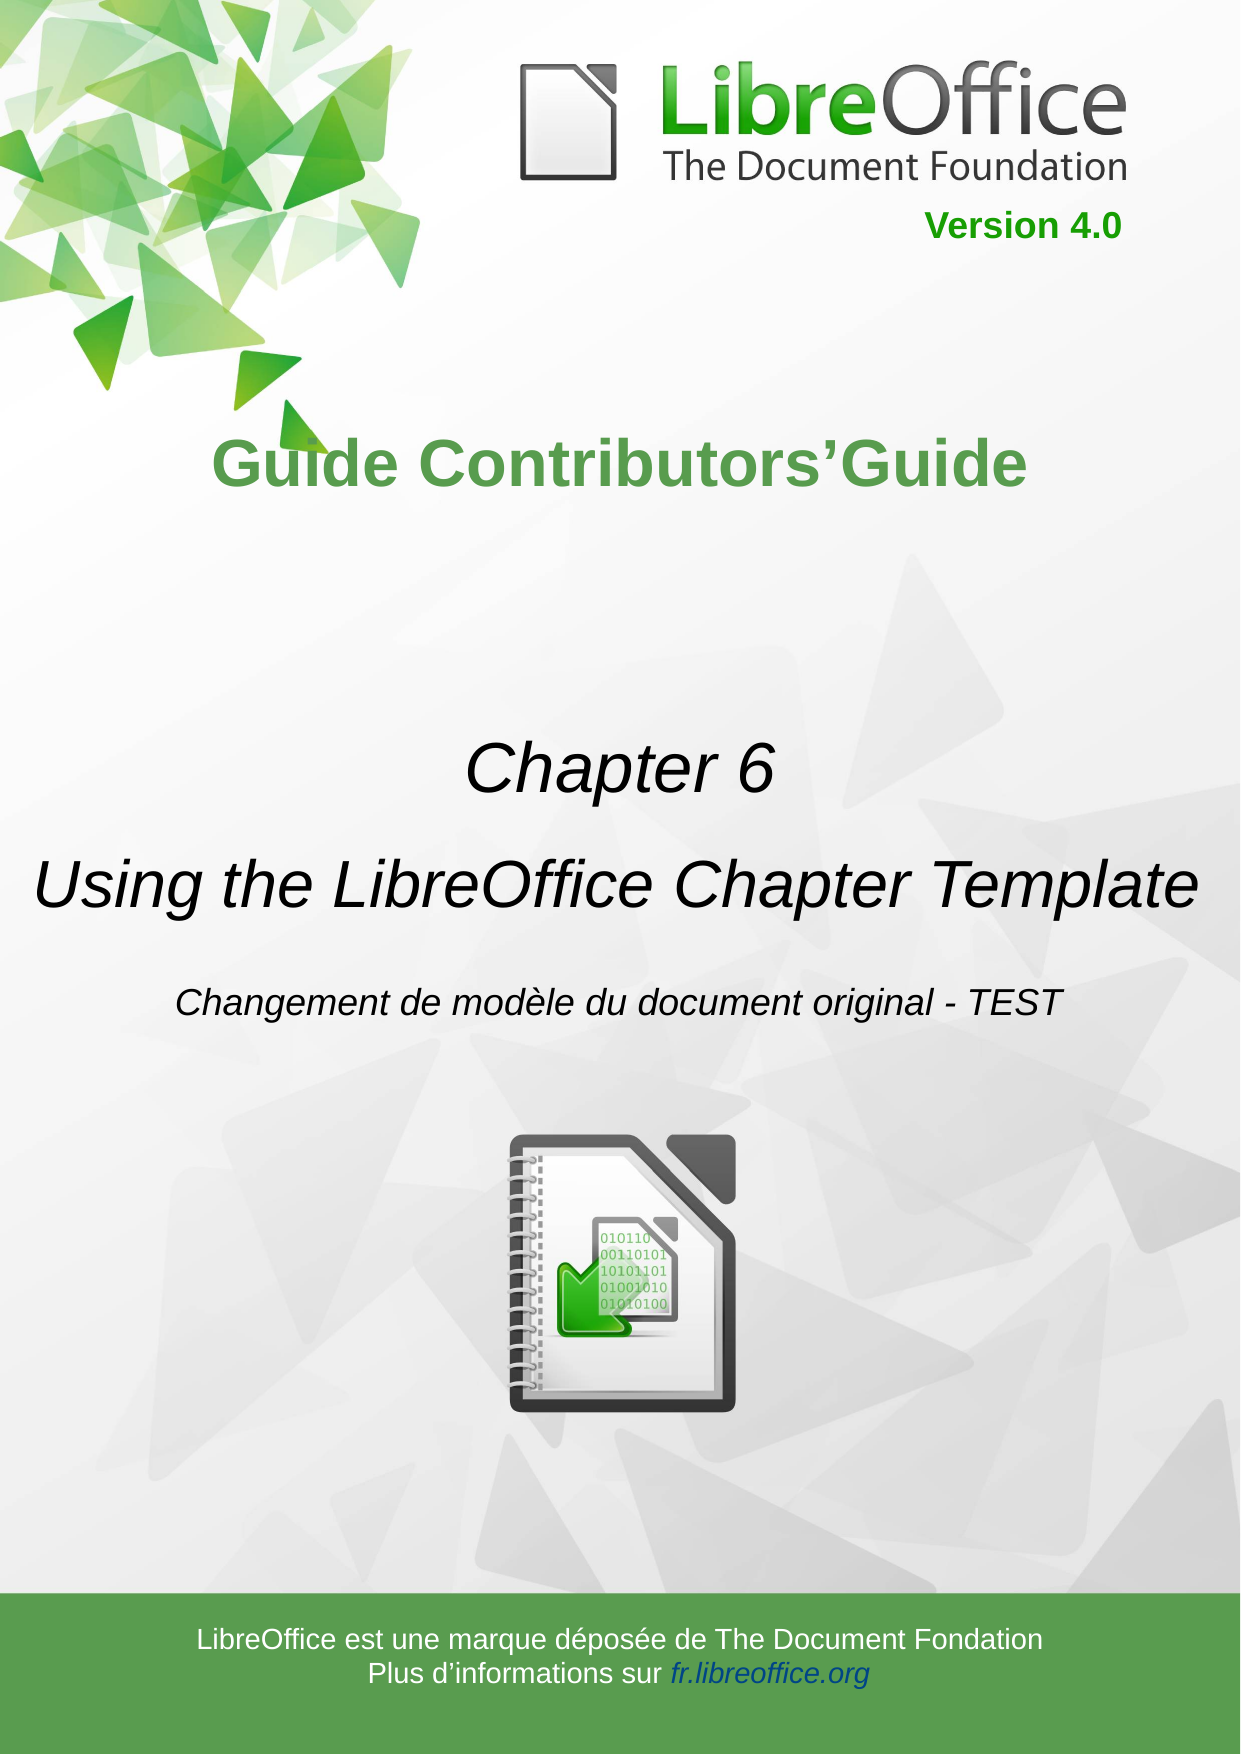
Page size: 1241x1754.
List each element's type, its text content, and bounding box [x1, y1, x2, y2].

subtitle Changement de modèle du document original - TEST [0, 980, 1240, 1023]
picture [0, 0, 1241, 1754]
title Chapter 6 Using the LibreOffice Chapter Template [0, 726, 1240, 922]
text Guide Contributors’Guide [0, 424, 1240, 501]
text Version 4.0 [0, 203, 1122, 247]
